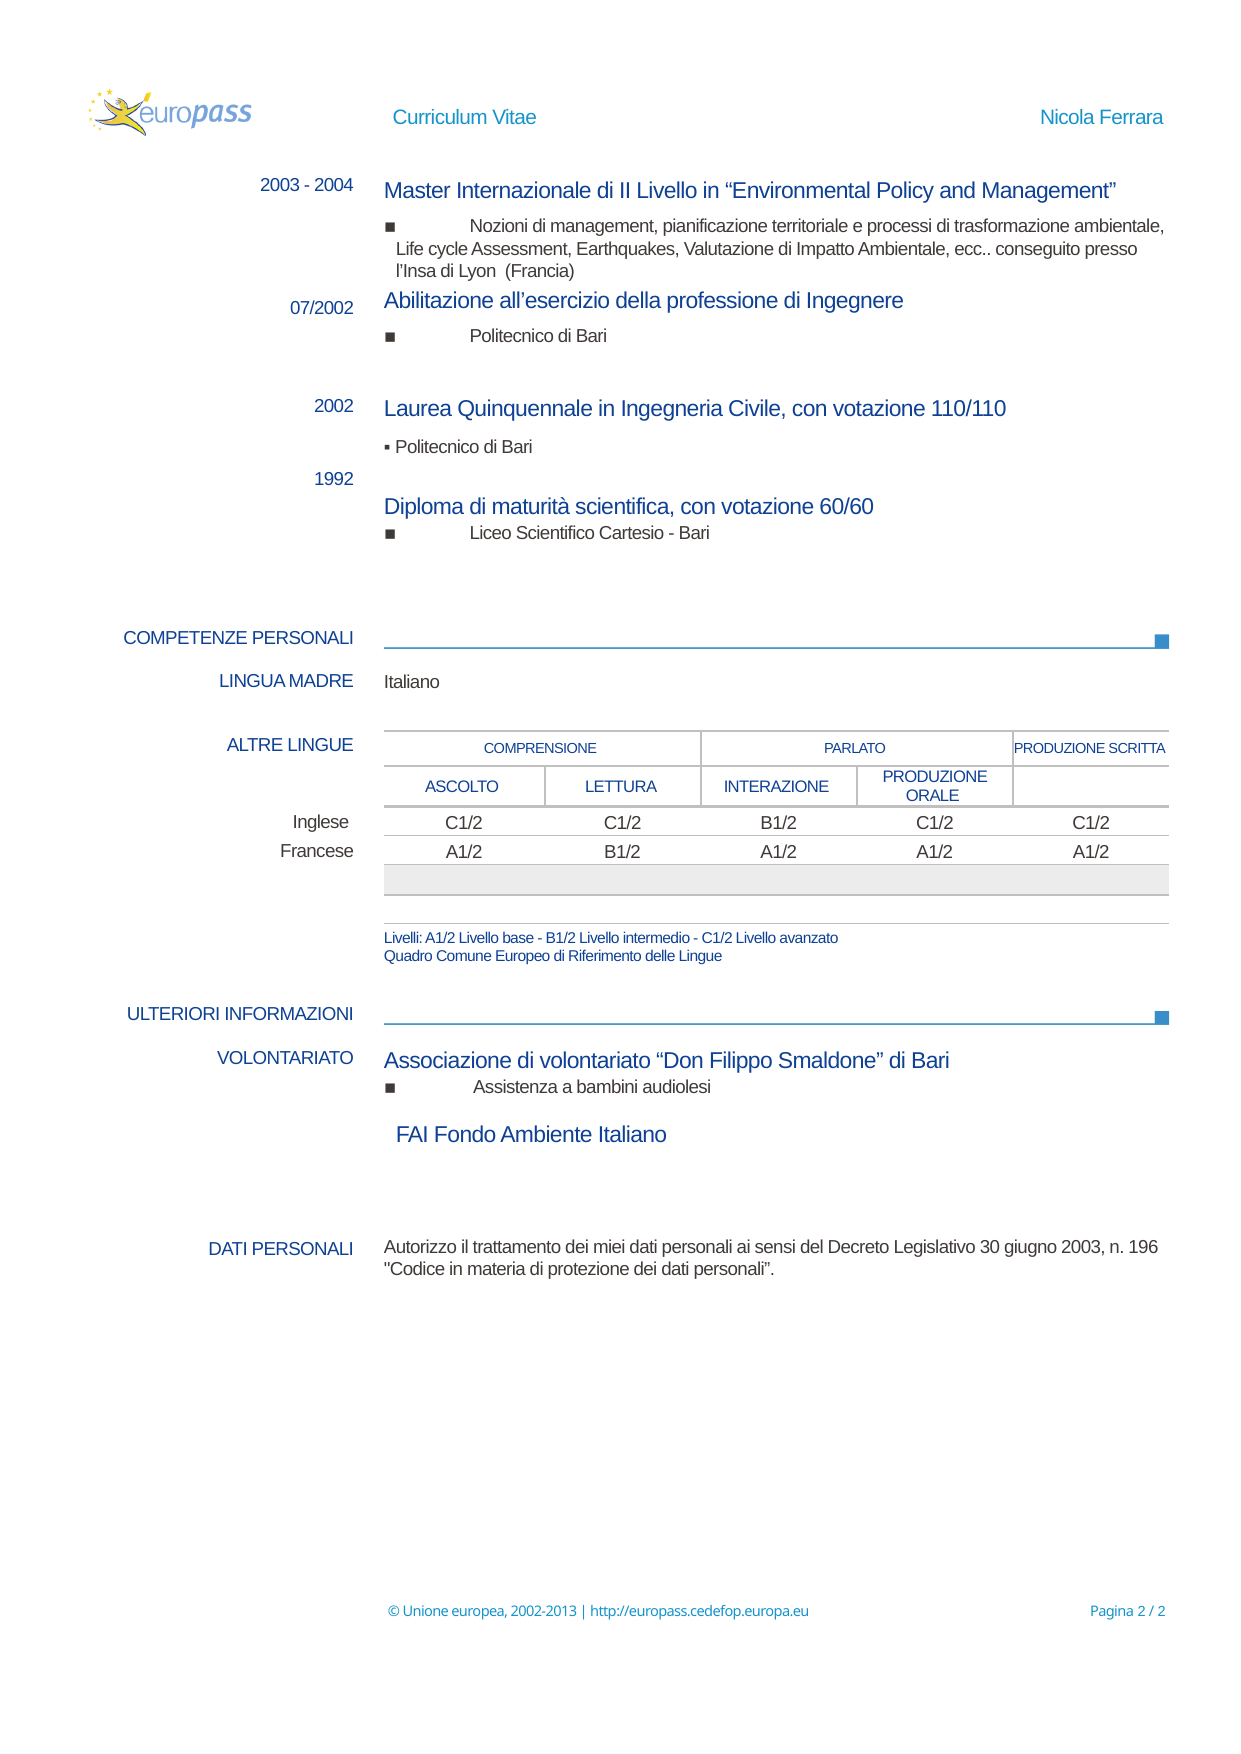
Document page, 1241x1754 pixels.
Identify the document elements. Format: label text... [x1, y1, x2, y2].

table_cell [384, 694, 1169, 729]
table_cell Autorizzo il trattamento dei miei dati personali ai sensi del Decreto Legislativo 30 giugno 2003, n. 196 "Codice in materia di protezione dei dati personali”. [384, 1236, 1169, 1279]
table_cell [89, 894, 384, 923]
table_cell A1/2 [857, 836, 1013, 864]
table_cell [384, 1212, 1169, 1236]
table_cell Master Internazionale di II Livello in “Environmental Policy and Management” Nozioni di management, pianificazione territoriale e processi di trasformazione ambientale, Life cycle Assessment, Earthquakes, Valutazione di Impatto Ambientale, ecc.. conseguito presso l’Insa di Lyon (Francia) Abilitazione all’esercizio della professione di Ingegnere Politecnico di Bari Laurea Quinquennale in Ingegneria Civile, con votazione 110/110 ▪ Politecnico di Bari Diploma di maturità scientifica, con votazione 60/60 Liceo Scientifico Cartesio - Bari [384, 171, 1181, 571]
table_cell Ascolto [384, 767, 544, 805]
table_cell B1/2 [545, 836, 701, 864]
table_cell Francese [89, 835, 384, 864]
table_cell A1/2 [1013, 836, 1169, 864]
table_header COMPETENZE PERSONALI [89, 626, 384, 648]
table_cell C1/2 [545, 808, 701, 835]
table_cell PRODUZIONE SCRITTA [1014, 732, 1169, 765]
table_cell Livelli: A1/2 Livello base - B1/2 Livello intermedio - C1/2 Livello avanzato Quadro Comune Europeo di Riferimento delle Lingue [384, 924, 1169, 965]
table_cell [1014, 767, 1169, 805]
table_cell C1/2 [857, 808, 1013, 835]
table_header Italiano [384, 668, 1169, 694]
table_cell Interazione [702, 767, 856, 805]
table_cell [857, 896, 1013, 923]
table_cell Produzione orale [858, 767, 1012, 805]
table_cell PARLATO [702, 732, 1012, 765]
table_header ULTERIORI INFORMAZIONI [89, 1003, 384, 1025]
table_cell [384, 896, 544, 923]
table_cell [1013, 896, 1169, 923]
table_cell [701, 896, 857, 923]
table_header Lingua madre [89, 668, 384, 694]
table_cell [89, 864, 384, 894]
table_cell C1/2 [1013, 808, 1169, 835]
table_cell [384, 865, 1169, 894]
table_cell C1/2 [384, 808, 544, 835]
table_cell Dati personali [89, 1236, 384, 1279]
table_cell [89, 1212, 384, 1236]
table_cell COMPRENSIONE [384, 732, 700, 765]
table_cell B1/2 [701, 808, 857, 835]
table_header Associazione di volontariato “Don Filippo Smaldone” di Bari Assistenza a bambini audiolesi FAI Fondo Ambiente Italiano [384, 1044, 1169, 1212]
table_cell Lettura [546, 767, 700, 805]
table_cell [384, 571, 1181, 607]
table_cell [89, 923, 384, 965]
table_cell A1/2 [701, 836, 857, 864]
table_cell [89, 694, 384, 729]
table_header 2003 - 2004 07/2002 2002 1992 [89, 171, 384, 607]
table_header [384, 1003, 1169, 1023]
table_cell A1/2 [384, 836, 544, 864]
table_header [384, 626, 1169, 647]
table_cell Altre lingue [89, 730, 384, 805]
table_cell Inglese [89, 805, 384, 835]
table_cell [545, 896, 701, 923]
table_header VOLONTARIATO [89, 1044, 384, 1212]
